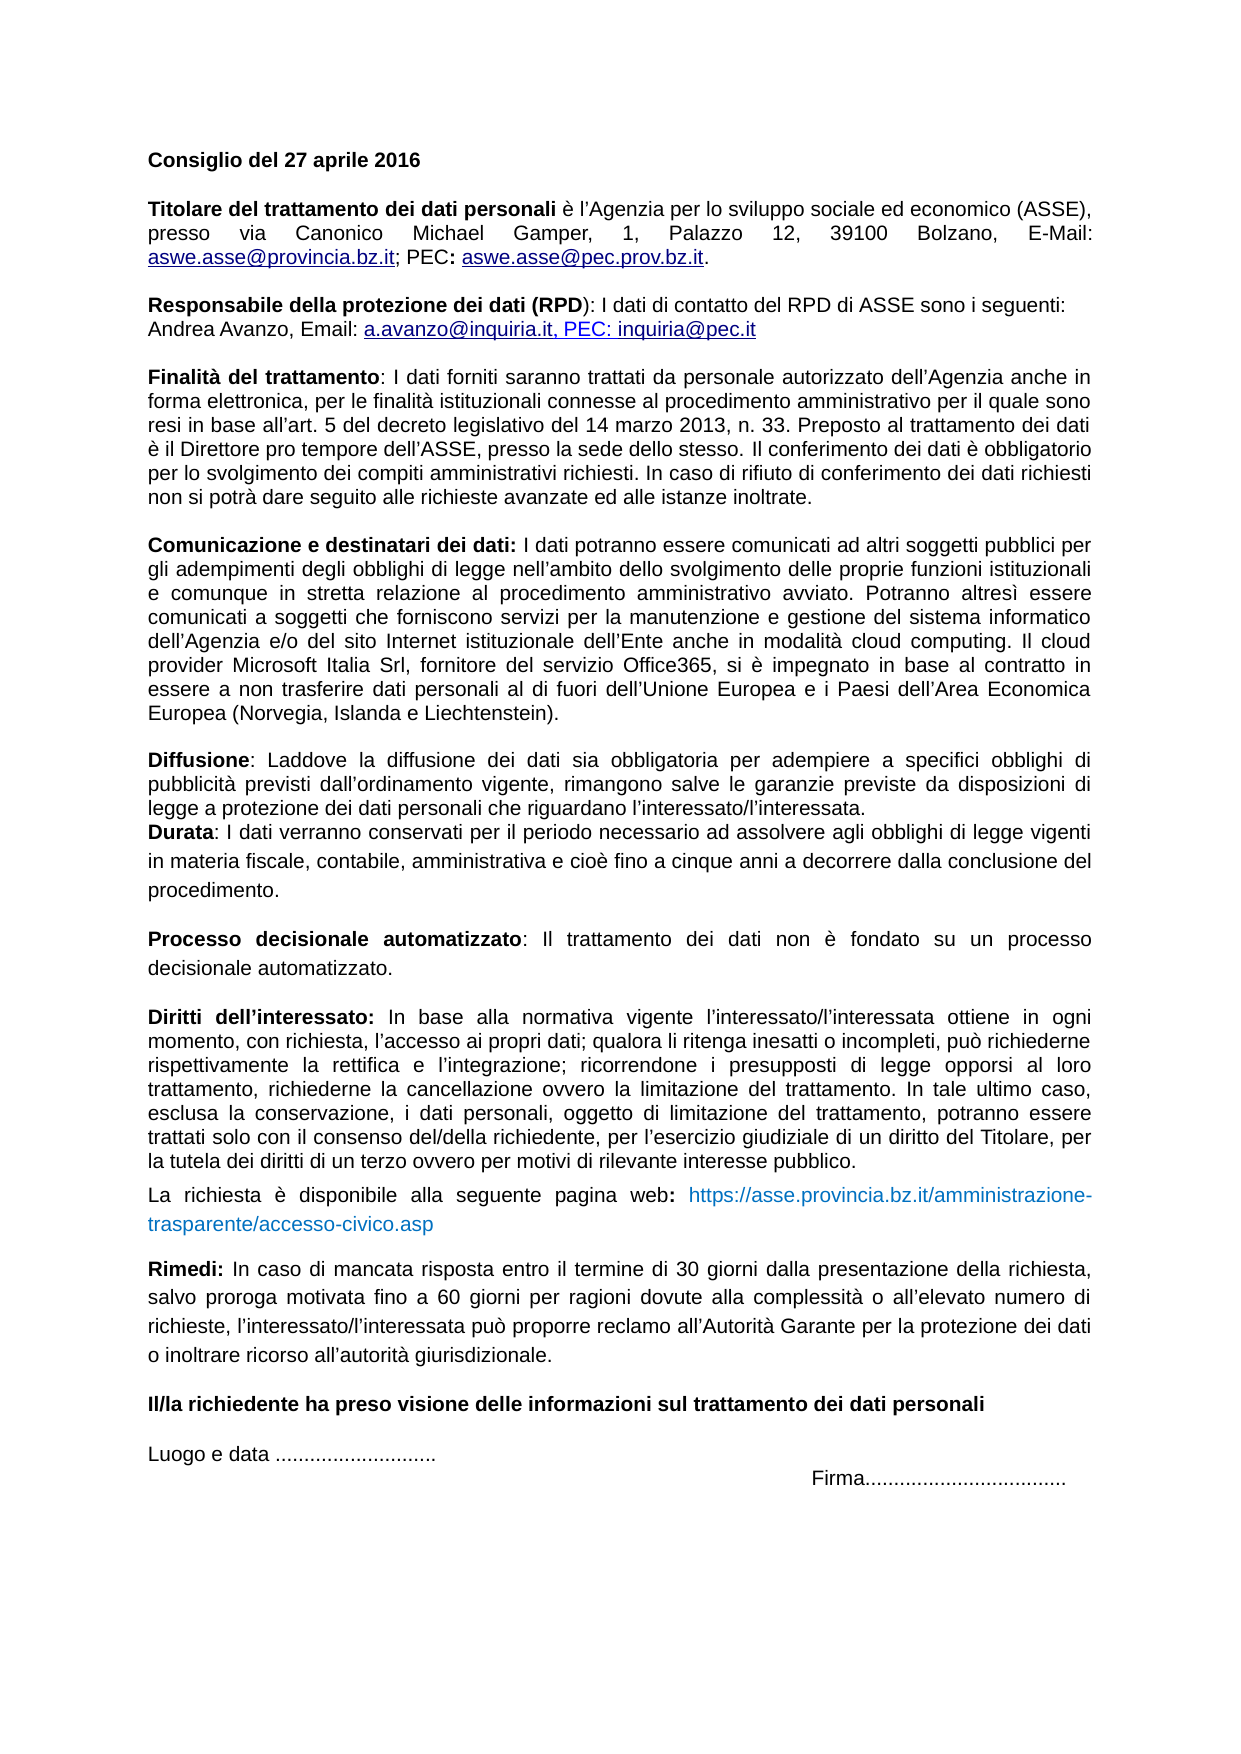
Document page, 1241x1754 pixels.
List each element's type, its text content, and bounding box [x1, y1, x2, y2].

table_cell [148, 1543, 1093, 1572]
table_cell Comunicazione e destinatari dei dati: I dati potranno essere comunicati ad altri soggetti pubblici per gli adempimenti degli obblighi di legge nell’ambito dello svolgimento delle proprie funzioni istituzionali e comunque in stretta relazione al procedimento amministrativo avviato. Potranno altresì essere comunicati a soggetti che forniscono servizi per la manutenzione e gestione del sistema informatico dell’Agenzia e/o del sito Internet istituzionale dell’Ente anche in modalità cloud computing. Il cloud provider Microsoft Italia Srl, fornitore del servizio Office365, si è impegnato in base al contratto in essere a non trasferire dati personali al di fuori dell’Unione Europea e i Paesi dell’Area Economica Europea (Norvegia, Islanda e Liechtenstein). Diffusione: Laddove la diffusione dei dati sia obbligatoria per adempiere a specifici obblighi di pubblicità previsti dall’ordinamento vigente, rimangono salve le garanzie previste da disposizioni di legge a protezione dei dati personali che riguardano l’interessato/l’interessata. Durata: I dati verranno conservati per il periodo necessario ad assolvere agli obblighi di legge vigenti in materia fiscale, contabile, amministrativa e cioè fino a cinque anni a decorrere dalla conclusione del procedimento. Processo decisionale automatizzato: Il trattamento dei dati non è fondato su un processo decisionale automatizzato. Diritti dell’interessato: In base alla normativa vigente l’interessato/l’interessata ottiene in ogni momento, con richiesta, l’accesso ai propri dati; qualora li ritenga inesatti o incompleti, può richiederne rispettivamente la rettifica e l’integrazione; ricorrendone i presupposti di legge opporsi al loro trattamento, richiederne la cancellazione ovvero la limitazione del trattamento. In tale ultimo caso, esclusa la conservazione, i dati personali, oggetto di limitazione del trattamento, potranno essere trattati solo con il consenso del/della richiedente, per l’esercizio giudiziale di un diritto del Titolare, per la tutela dei diritti di un terzo ovvero per motivi di rilevante interesse pubblico. La richiesta è disponibile alla seguente pagina web: https://asse.provincia.bz.it/amministrazione-trasparente/accesso-civico.asp [148, 533, 1093, 1256]
table_header Consiglio del 27 aprile 2016 Titolare del trattamento dei dati personali è l’Agenzia per lo sviluppo sociale ed economico (ASSE), presso via Canonico Michael Gamper, 1, Palazzo 12, 39100 Bolzano, E-Mail: aswe.asse@provincia.bz.it; PEC: aswe.asse@pec.prov.bz.it. Responsabile della protezione dei dati (RPD): I dati di contatto del RPD di ASSE sono i seguenti: Andrea Avanzo, Email: a.avanzo@inquiria.it, PEC: inquiria@pec.it Finalità del trattamento: I dati forniti saranno trattati da personale autorizzato dell’Agenzia anche in forma elettronica, per le finalità istituzionali connesse al procedimento amministrativo per il quale sono resi in base all’art. 5 del decreto legislativo del 14 marzo 2013, n. 33. Preposto al trattamento dei dati è il Direttore pro tempore dell’ASSE, presso la sede dello stesso. Il conferimento dei dati è obbligatorio per lo svolgimento dei compiti amministrativi richiesti. In caso di rifiuto di conferimento dei dati richiesti non si potrà dare seguito alle richieste avanzate ed alle istanze inoltrate. [148, 148, 1093, 533]
table_cell [148, 1572, 1093, 1601]
table_cell Rimedi: In caso di mancata risposta entro il termine di 30 giorni dalla presentazione della richiesta, salvo proroga motivata fino a 60 giorni per ragioni dovute alla complessità o all’elevato numero di richieste, l’interessato/l’interessata può proporre reclamo all’Autorità Garante per la protezione dei dati o inoltrare ricorso all’autorità giurisdizionale. Il/la richiedente ha preso visione delle informazioni sul trattamento dei dati personali Luogo e data ............................ Firma................................... [148, 1256, 1093, 1543]
